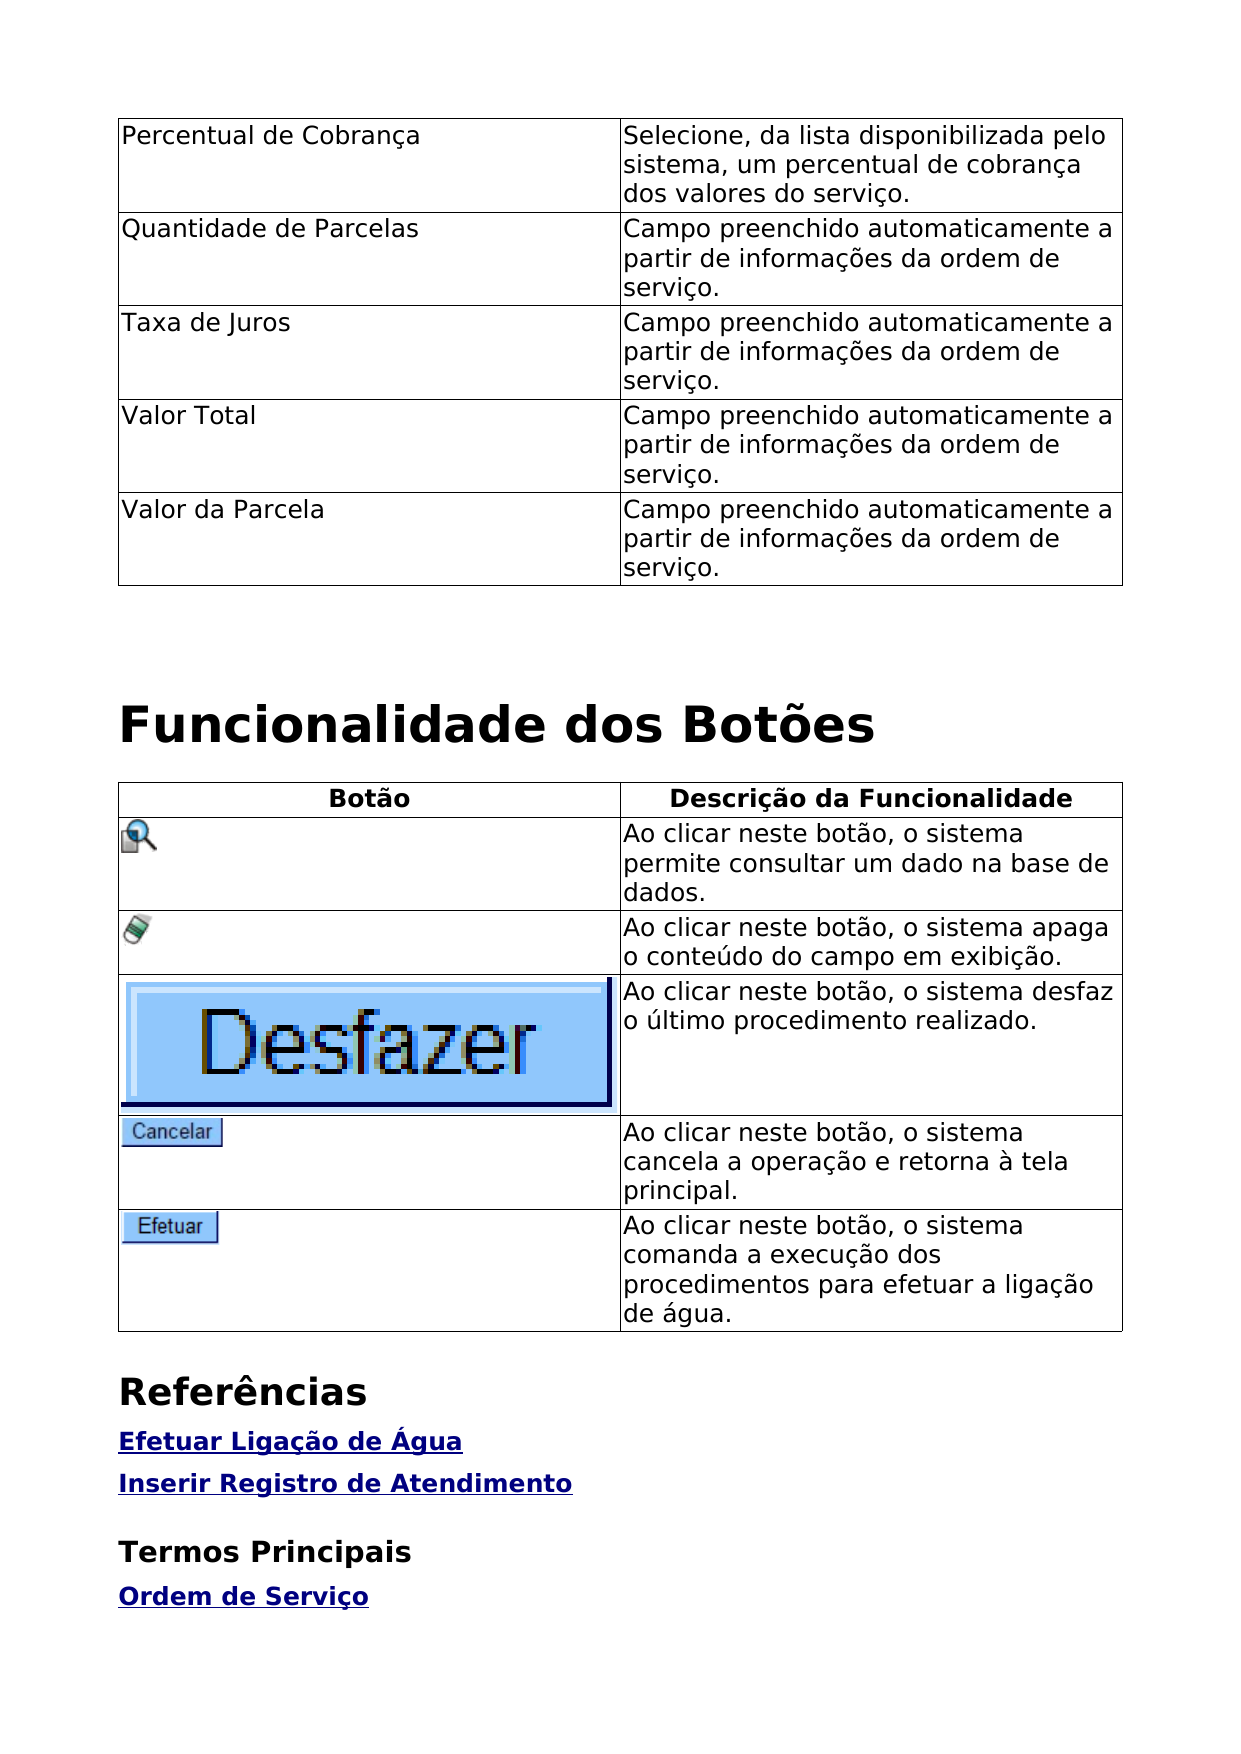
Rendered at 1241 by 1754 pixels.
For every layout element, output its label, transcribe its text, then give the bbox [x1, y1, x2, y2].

table_cell Quantidade de Parcelas [119, 213, 620, 305]
subtitle Referências [118, 1371, 1122, 1415]
picture [121, 977, 618, 1113]
table_cell Ao clicar neste botão, o sistema comanda a execução dos procedimentos para efetuar a ligação de água. [621, 1210, 1122, 1331]
subtitle Termos Principais [118, 1536, 1122, 1569]
picture [121, 913, 153, 946]
table_cell Ao clicar neste botão, o sistema apaga o conteúdo do campo em exibição. [621, 911, 1122, 974]
subtitle Funcionalidade dos Botões [118, 696, 1122, 754]
text Inserir Registro de Atendimento [118, 1469, 1122, 1498]
picture [121, 819, 157, 853]
table_cell [119, 1210, 620, 1331]
table_cell Campo preenchido automaticamente a partir de informações da ordem de serviço. [621, 493, 1122, 585]
table_cell Ao clicar neste botão, o sistema permite consultar um dado na base de dados. [621, 818, 1122, 910]
table_header Descrição da Funcionalidade [621, 783, 1122, 817]
table_cell [119, 818, 620, 910]
table_cell [119, 1116, 620, 1208]
table_cell Campo preenchido automaticamente a partir de informações da ordem de serviço. [621, 213, 1122, 305]
text Ordem de Serviço [118, 1582, 1122, 1611]
table_cell Valor da Parcela [119, 493, 620, 585]
table_cell Ao clicar neste botão, o sistema cancela a operação e retorna à tela principal. [621, 1116, 1122, 1208]
table_cell Percentual de Cobrança [119, 119, 620, 212]
picture [121, 1211, 220, 1245]
table_cell Valor Total [119, 400, 620, 492]
table_cell Campo preenchido automaticamente a partir de informações da ordem de serviço. [621, 400, 1122, 492]
table_cell Selecione, da lista disponibilizada pelo sistema, um percentual de cobrança dos valores do serviço. [621, 119, 1122, 212]
table_cell [119, 911, 620, 974]
table_cell Ao clicar neste botão, o sistema desfaz o último procedimento realizado. [621, 975, 1122, 1115]
table_cell Taxa de Juros [119, 306, 620, 398]
picture [121, 1118, 223, 1147]
text Efetuar Ligação de Água [118, 1427, 1122, 1456]
table_header Botão [119, 783, 620, 817]
table_cell Campo preenchido automaticamente a partir de informações da ordem de serviço. [621, 306, 1122, 398]
